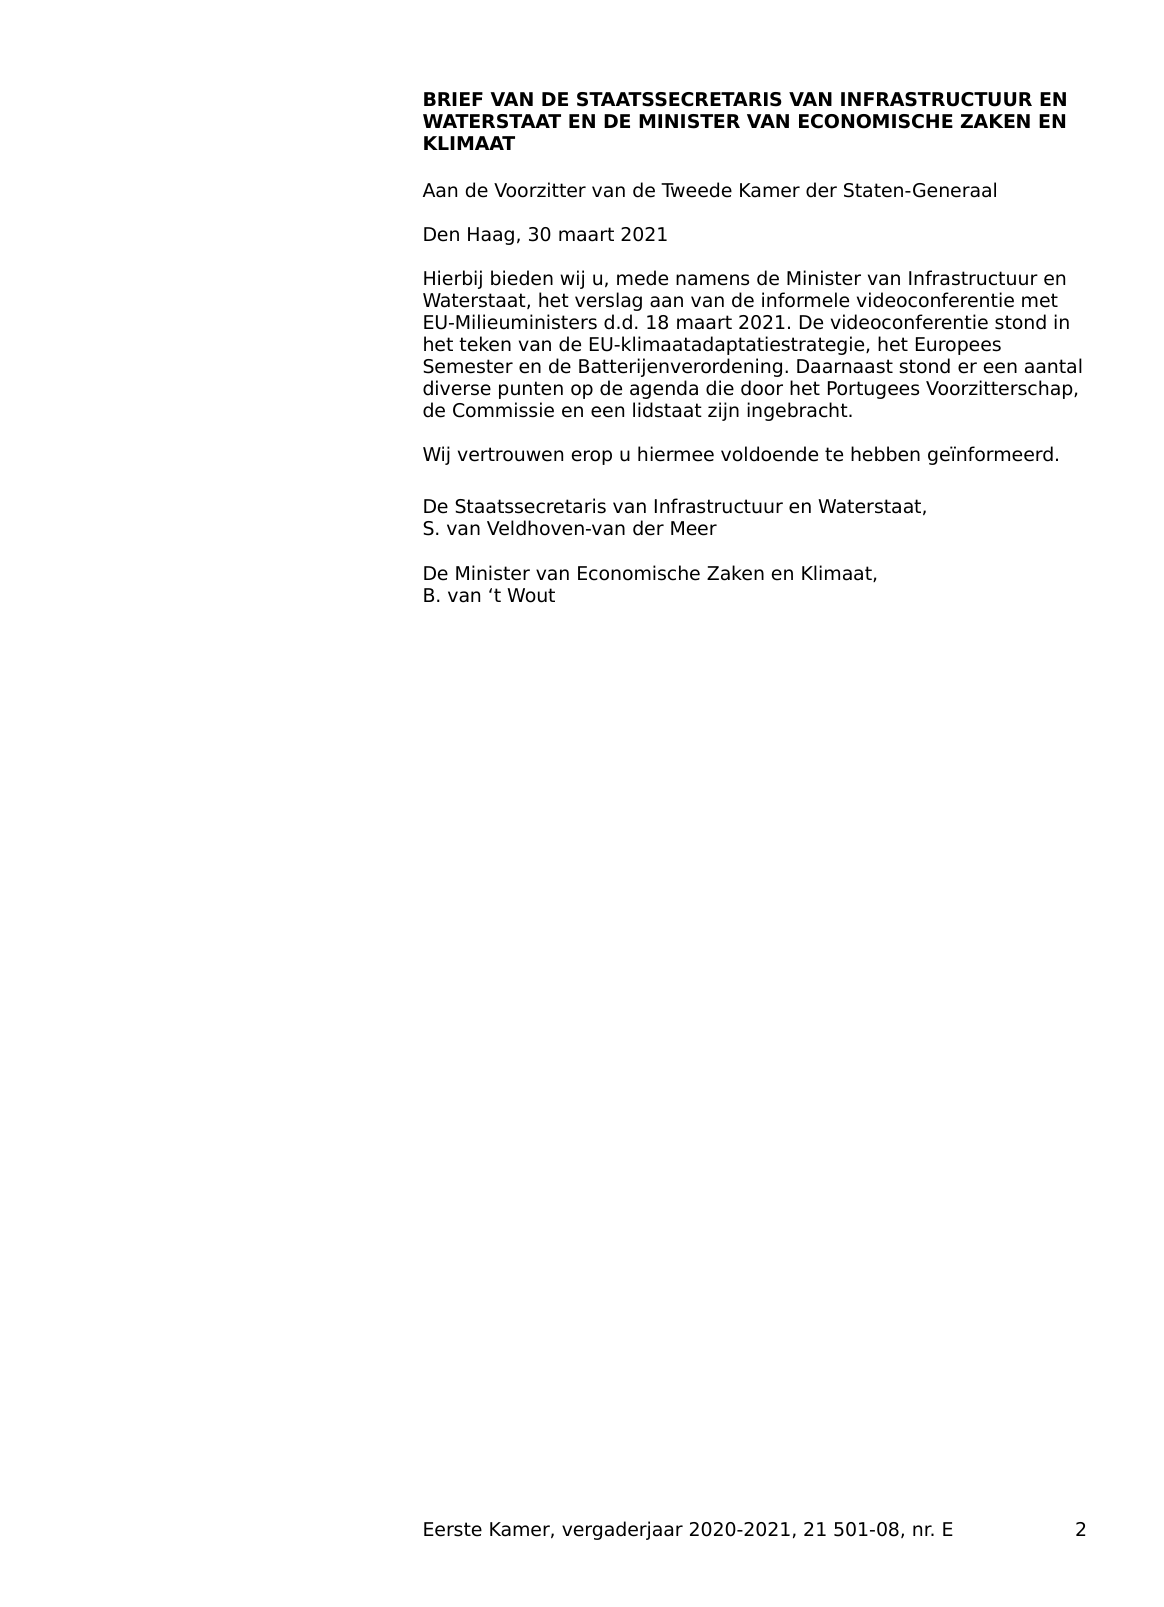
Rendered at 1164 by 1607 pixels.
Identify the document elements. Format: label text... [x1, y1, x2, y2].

text De Staatssecretaris van Infrastructuur en Waterstaat, S. van Veldhoven-van der Meer [422, 496, 1087, 540]
text Hierbij bieden wij u, mede namens de Minister van Infrastructuur en Waterstaat, het verslag aan van de informele videoconferentie met EU-Milieuministers d.d. 18 maart 2021. De videoconferentie stond in het teken van de EU-klimaatadaptatiestrategie, het Europees Semester en de Batterijenverordening. Daarnaast stond er een aantal diverse punten op de agenda die door het Portugees Voorzitterschap, de Commissie en een lidstaat zijn ingebracht. [422, 268, 1087, 422]
text Aan de Voorzitter van de Tweede Kamer der Staten-Generaal [422, 180, 1087, 202]
text Den Haag, 30 maart 2021 [422, 224, 1087, 246]
subtitle BRIEF VAN DE STAATSSECRETARIS VAN INFRASTRUCTUUR EN WATERSTAAT EN DE MINISTER VAN ECONOMISCHE ZAKEN EN KLIMAAT [422, 89, 1087, 155]
text De Minister van Economische Zaken en Klimaat, B. van ‘t Wout [422, 562, 1087, 606]
text Wij vertrouwen erop u hiermee voldoende te hebben geïnformeerd. [422, 444, 1087, 466]
